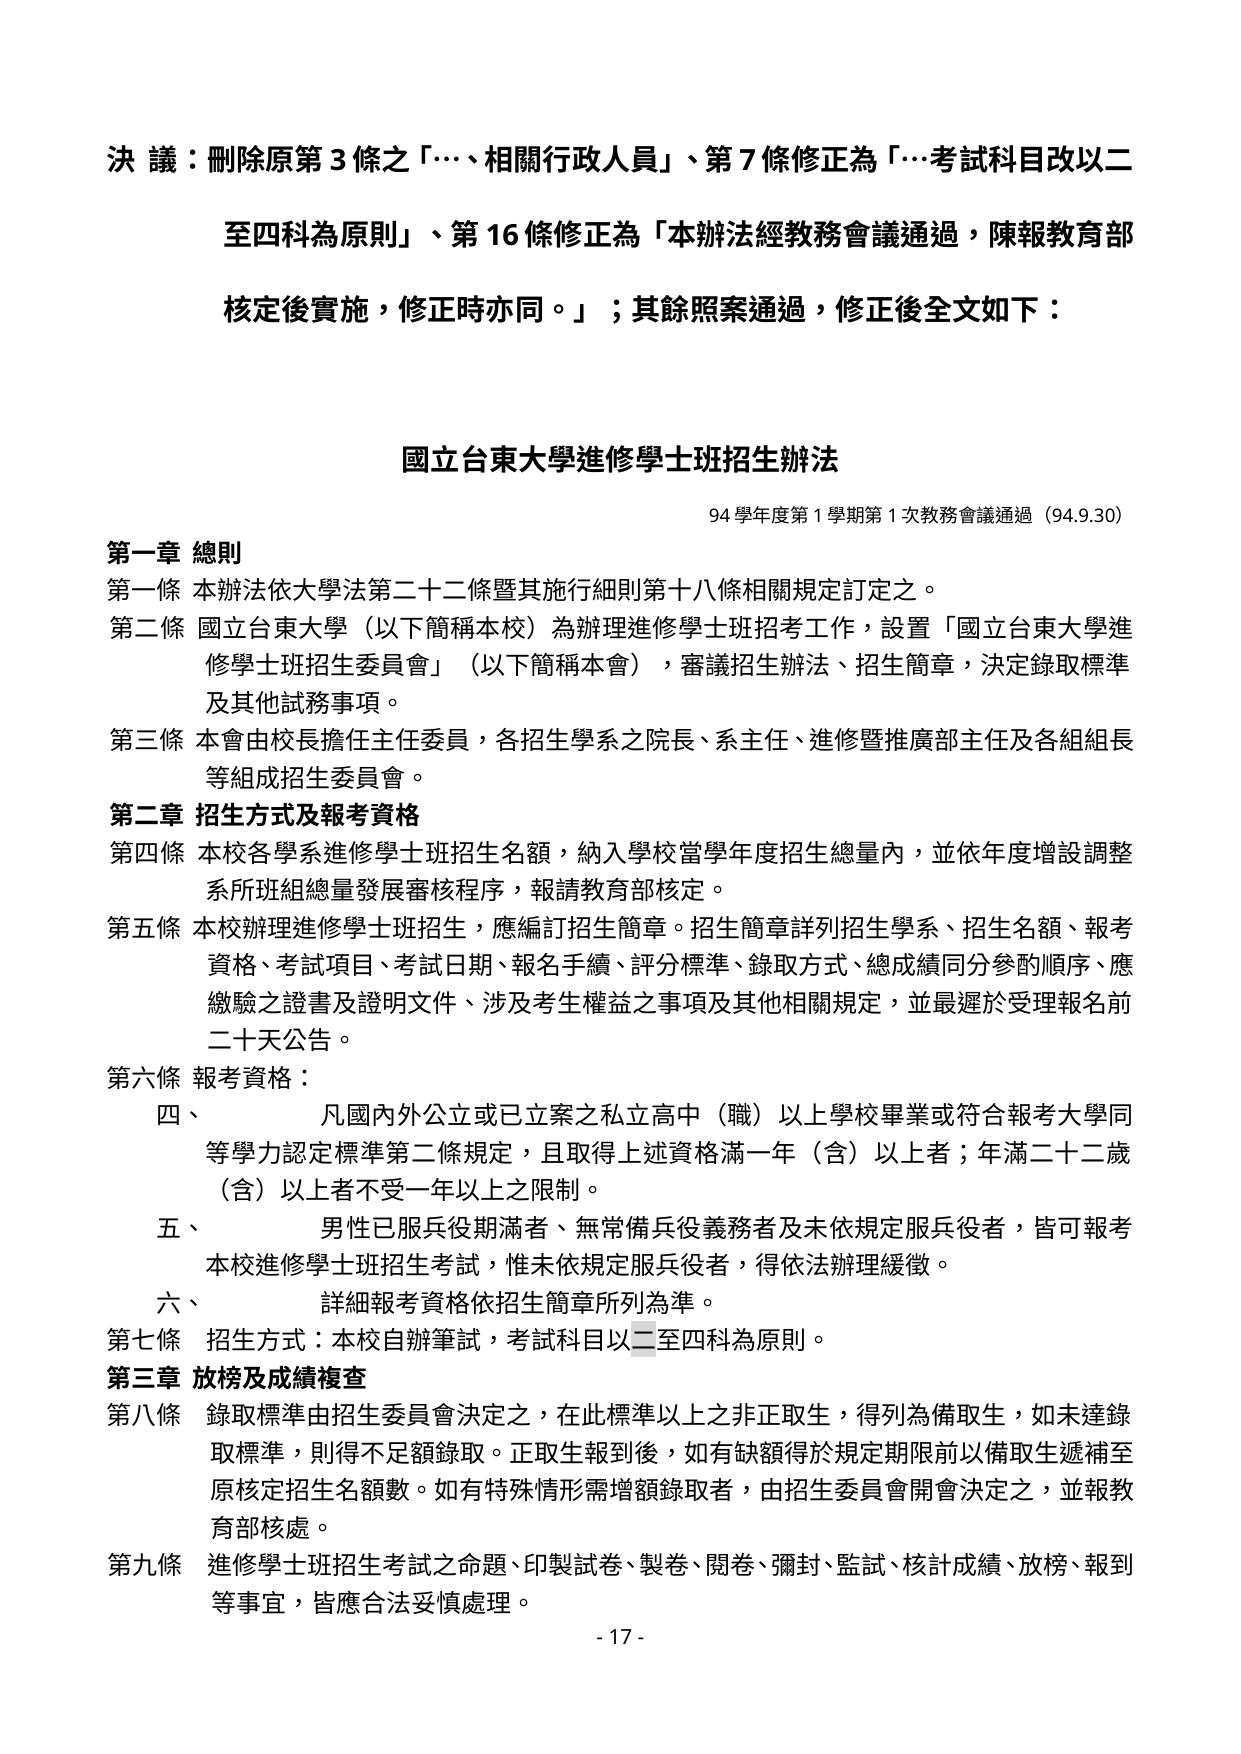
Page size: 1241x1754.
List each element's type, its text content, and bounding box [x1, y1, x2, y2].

text 第一章 總則 [106, 533, 1134, 570]
text 第五條 本校辦理進修學士班招生，應編訂招生簡章。招生簡章詳列招生學系、招生名額、報考資格、考試項目、考試日期、報名手續、評分標準、錄取方式、總成績同分參酌順序、應繳驗之證書及證明文件、涉及考生權益之事項及其他相關規定，並最遲於受理報名前二十天公告。 [106, 908, 1134, 1058]
text 94學年度第1學期第1次教務會議通過（94.9.30） [106, 495, 1134, 533]
text 第八條 錄取標準由招生委員會決定之，在此標準以上之非正取生，得列為備取生，如未達錄取標準，則得不足額錄取。正取生報到後，如有缺額得於規定期限前以備取生遞補至原核定招生名額數。如有特殊情形需增額錄取者，由招生委員會開會決定之，並報教育部核處。 [106, 1395, 1134, 1545]
text 第七條 招生方式：本校自辦筆試，考試科目以二至四科為原則。 [106, 1320, 1134, 1358]
text 第三條 本會由校長擔任主任委員，各招生學系之院長、系主任、進修暨推廣部主任及各組組長等組成招生委員會。 [109, 720, 1134, 795]
text 國立台東大學進修學士班招生辦法 [106, 420, 1134, 495]
text 第二條 國立台東大學（以下簡稱本校）為辦理進修學士班招考工作，設置「國立台東大學進修學士班招生委員會」（以下簡稱本會），審議招生辦法、招生簡章，決定錄取標準及其他試務事項。 [109, 608, 1134, 720]
text 第三章 放榜及成績複查 [106, 1358, 1134, 1395]
text 第一條 本辦法依大學法第二十二條暨其施行細則第十八條相關規定訂定之。 [106, 570, 1134, 608]
list 凡國內外公立或已立案之私立高中（職）以上學校畢業或符合報考大學同等學力認定標準第二條規定，且取得上述資格滿一年（含）以上者；年滿二十二歲（含）以上者不受一年以上之限制。 [156, 1095, 1134, 1208]
list 詳細報考資格依招生簡章所列為準。 [156, 1283, 1134, 1320]
list 男性已服兵役期滿者、無常備兵役義務者及未依規定服兵役者，皆可報考本校進修學士班招生考試，惟未依規定服兵役者，得依法辦理緩徵。 [156, 1208, 1134, 1283]
text 第九條 進修學士班招生考試之命題、印製試卷、製卷、閱卷、彌封、監試、核計成績、放榜、報到等事宜，皆應合法妥慎處理。 [107, 1545, 1134, 1620]
text 第六條 報考資格： [106, 1058, 1134, 1095]
text 決 議：刪除原第3條之「…、相關行政人員」、第7條修正為「…考試科目改以二至四科為原則」、第16條修正為「本辦法經教務會議通過，陳報教育部核定後實施，修正時亦同。」；其餘照案通過，修正後全文如下： [106, 120, 1134, 345]
text 第四條 本校各學系進修學士班招生名額，納入學校當學年度招生總量內，並依年度增設調整系所班組總量發展審核程序，報請教育部核定。 [109, 833, 1134, 908]
text 第二章 招生方式及報考資格 [109, 795, 1134, 833]
